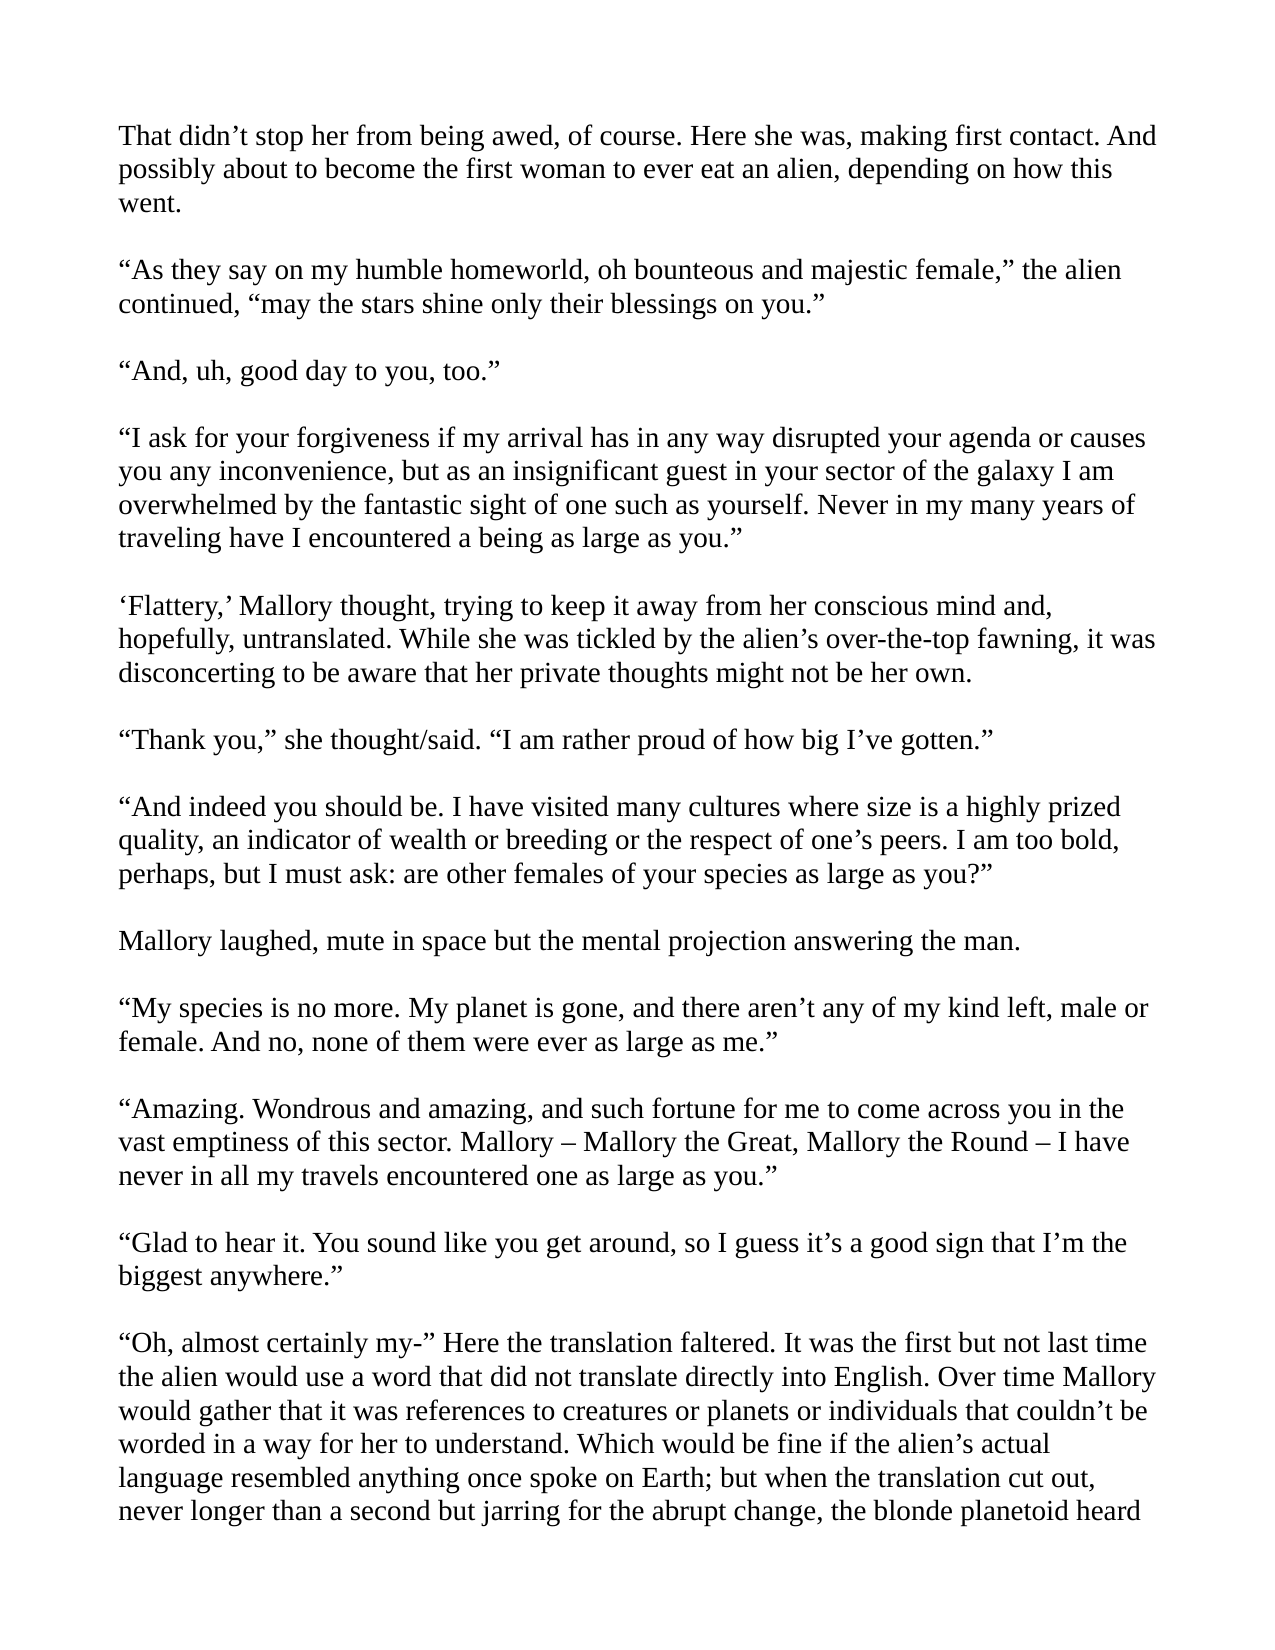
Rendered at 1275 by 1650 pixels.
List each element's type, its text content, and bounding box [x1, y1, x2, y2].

text “As they say on my humble homeworld, oh bounteous and majestic female,” the alien continued, “may the stars shine only their blessings on you.” [118, 252, 1157, 319]
text “I ask for your forgiveness if my arrival has in any way disrupted your agenda or causes you any inconvenience, but as an insignificant guest in your sector of the galaxy I am overwhelmed by the fantastic sight of one such as yourself. Never in my many years of traveling have I encountered a being as large as you.” [118, 420, 1157, 554]
text “Amazing. Wondrous and amazing, and such fortune for me to come across you in the vast emptiness of this sector. Mallory – Mallory the Great, Mallory the Round – I have never in all my travels encountered one as large as you.” [118, 1091, 1157, 1191]
text “Oh, almost certainly my-” Here the translation faltered. It was the first but not last time the alien would use a word that did not translate directly into English. Over time Mallory would gather that it was references to creatures or planets or individuals that couldn’t be worded in a way for her to understand. Which would be fine if the alien’s actual language resembled anything once spoke on Earth; but when the translation cut out, never longer than a second but jarring for the abrupt change, the blonde planetoid heard [118, 1326, 1157, 1527]
text Mallory laughed, mute in space but the mental projection answering the man. [118, 923, 1157, 957]
text “Glad to hear it. You sound like you get around, so I guess it’s a good sign that I’m the biggest anywhere.” [118, 1225, 1157, 1292]
text “My species is no more. My planet is gone, and there aren’t any of my kind left, male or female. And no, none of them were ever as large as me.” [118, 990, 1157, 1057]
text ‘Flattery,’ Mallory thought, trying to keep it away from her conscious mind and, hopefully, untranslated. While she was tickled by the alien’s over-the-top fawning, it was disconcerting to be aware that her private thoughts might not be her own. [118, 588, 1157, 688]
text “And indeed you should be. I have visited many cultures where size is a highly prized quality, an indicator of wealth or breeding or the respect of one’s peers. I am too bold, perhaps, but I must ask: are other females of your species as large as you?” [118, 789, 1157, 889]
text “Thank you,” she thought/said. “I am rather proud of how big I’ve gotten.” [118, 722, 1157, 755]
text “And, uh, good day to you, too.” [118, 353, 1157, 386]
text That didn’t stop her from being awed, of course. Here she was, making first contact. And possibly about to become the first woman to ever eat an alien, depending on how this went. [118, 118, 1157, 219]
